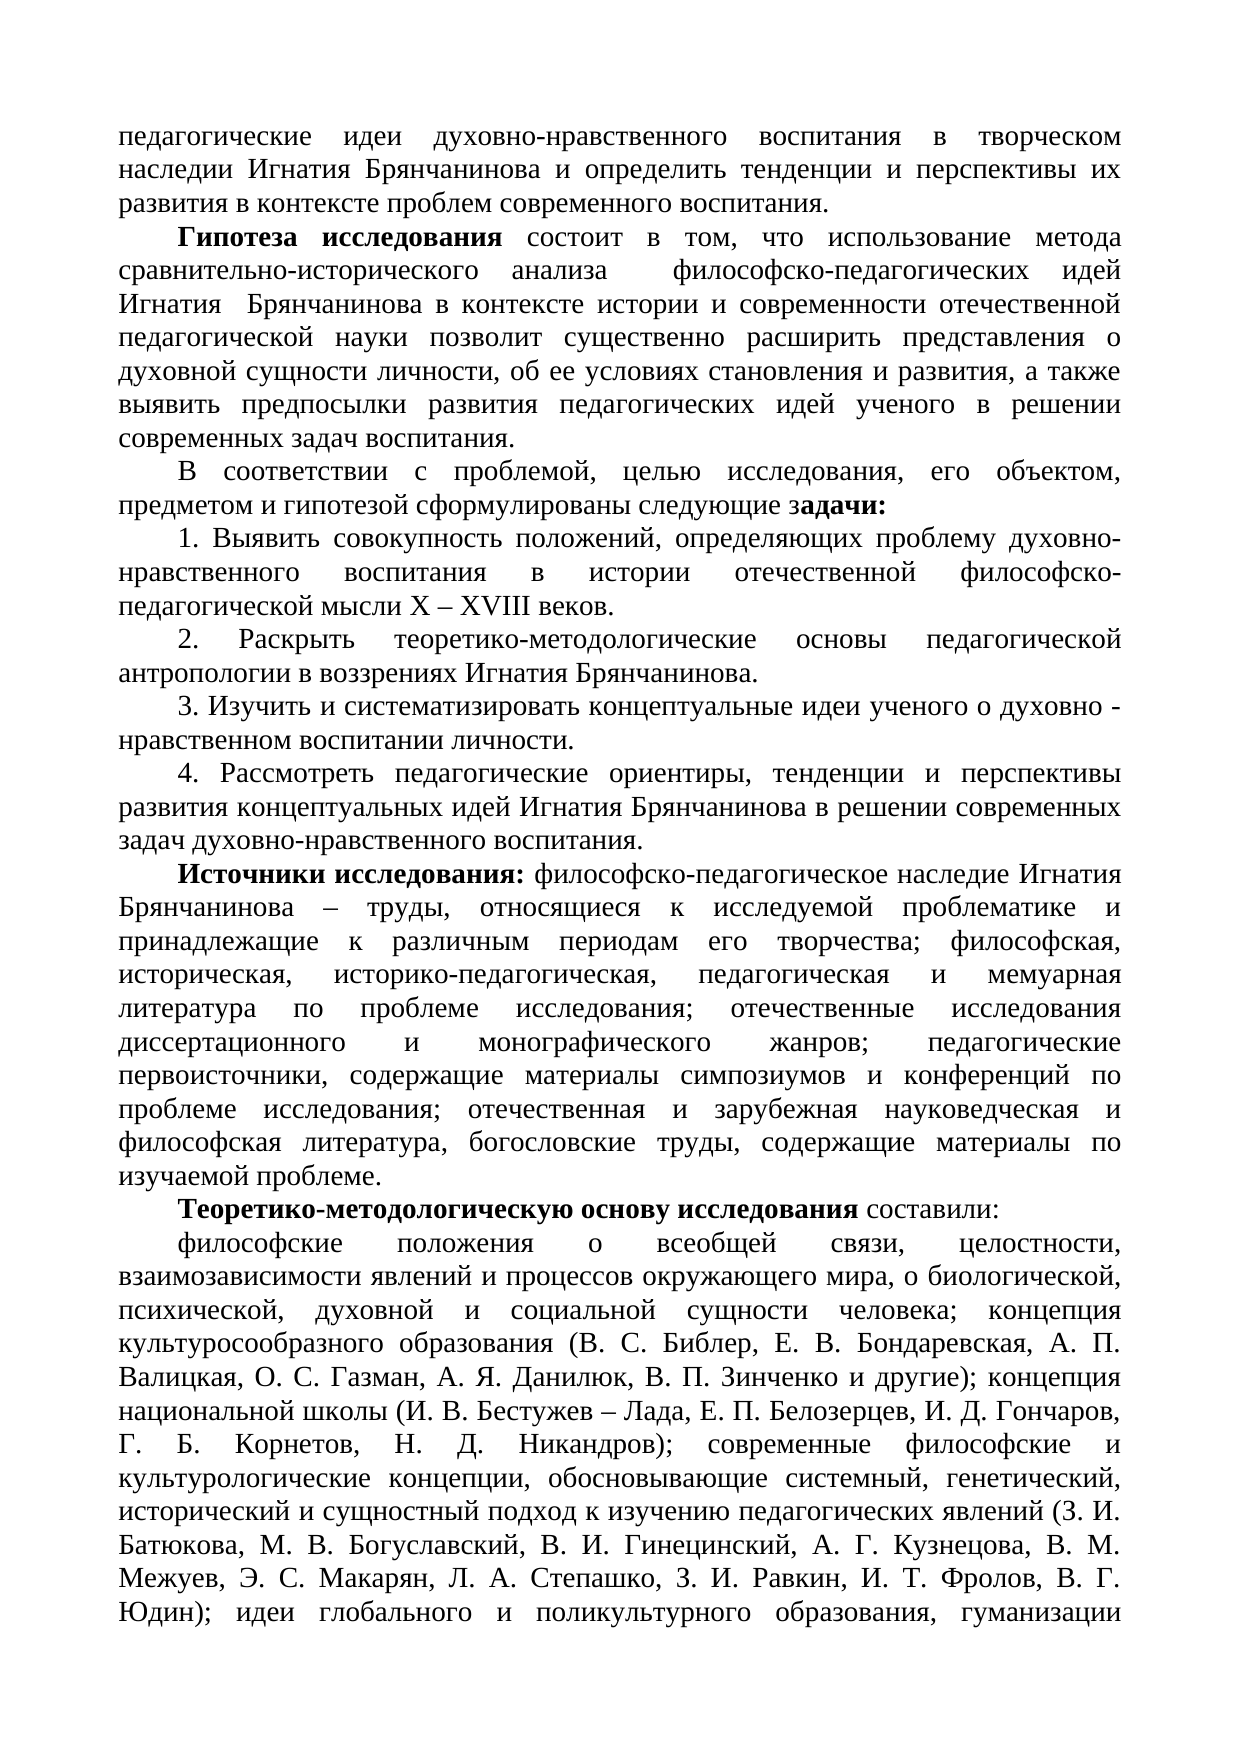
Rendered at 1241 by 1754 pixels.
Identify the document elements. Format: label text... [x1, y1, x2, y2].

text 1. Выявить совокупность положений, определяющих проблему духовно- нравственного воспитания в истории отечественной философско-педагогической мысли X – XVIII веков. [118, 521, 1122, 621]
text философские положения о всеобщей связи, целостности, взаимозависимости явлений и процессов окружающего мира, о биологической, психической, духовной и социальной сущности человека; концепция культуросообразного образования (В. С. Библер, Е. В. Бондаревская, А. П. Валицкая, О. С. Газман, А. Я. Данилюк, В. П. Зинченко и другие); концепция национальной школы (И. В. Бестужев – Лада, Е. П. Белозерцев, И. Д. Гончаров, Г. Б. Корнетов, Н. Д. Никандров); современные философские и культурологические концепции, обосновывающие системный, генетический, исторический и сущностный подход к изучению педагогических явлений (З. И. Батюкова, М. В. Богуславский, В. И. Гинецинский, А. Г. Кузнецова, В. М. Межуев, Э. С. Макарян, Л. А. Степашко, З. И. Равкин, И. Т. Фролов, В. Г. Юдин); идеи глобального и поликультурного образования, гуманизации [118, 1225, 1122, 1627]
text В соответствии с проблемой, целью исследования, его объектом, предметом и гипотезой сформулированы следующие задачи: [118, 453, 1122, 521]
text 3. Изучить и систематизировать концептуальные идеи ученого о духовно - нравственном воспитании личности. [118, 688, 1122, 755]
text Теоретико-методологическую основу исследования составили: [118, 1191, 1122, 1225]
text педагогические идеи духовно-нравственного воспитания в творческом наследии Игнатия Брянчанинова и определить тенденции и перспективы их развития в контексте проблем современного воспитания. [118, 118, 1122, 219]
text Источники исследования: философско-педагогическое наследие Игнатия Брянчанинова – труды, относящиеся к исследуемой проблематике и принадлежащие к различным периодам его творчества; философская, историческая, историко-педагогическая, педагогическая и мемуарная литература по проблеме исследования; отечественные исследования диссертационного и монографического жанров; педагогические первоисточники, содержащие материалы симпозиумов и конференций по проблеме исследования; отечественная и зарубежная науковедческая и философская литература, богословские труды, содержащие материалы по изучаемой проблеме. [118, 856, 1122, 1191]
text 2. Раскрыть теоретико-методологические основы педагогической антропологии в воззрениях Игнатия Брянчанинова. [118, 621, 1122, 688]
text Гипотеза исследования состоит в том, что использование метода сравнительно-исторического анализа философско-педагогических идей Игнатия Брянчанинова в контексте истории и современности отечественной педагогической науки позволит существенно расширить представления о духовной сущности личности, об ее условиях становления и развития, а также выявить предпосылки развития педагогических идей ученого в решении современных задач воспитания. [118, 219, 1122, 453]
text 4. Рассмотреть педагогические ориентиры, тенденции и перспективы развития концептуальных идей Игнатия Брянчанинова в решении современных задач духовно-нравственного воспитания. [118, 755, 1122, 856]
